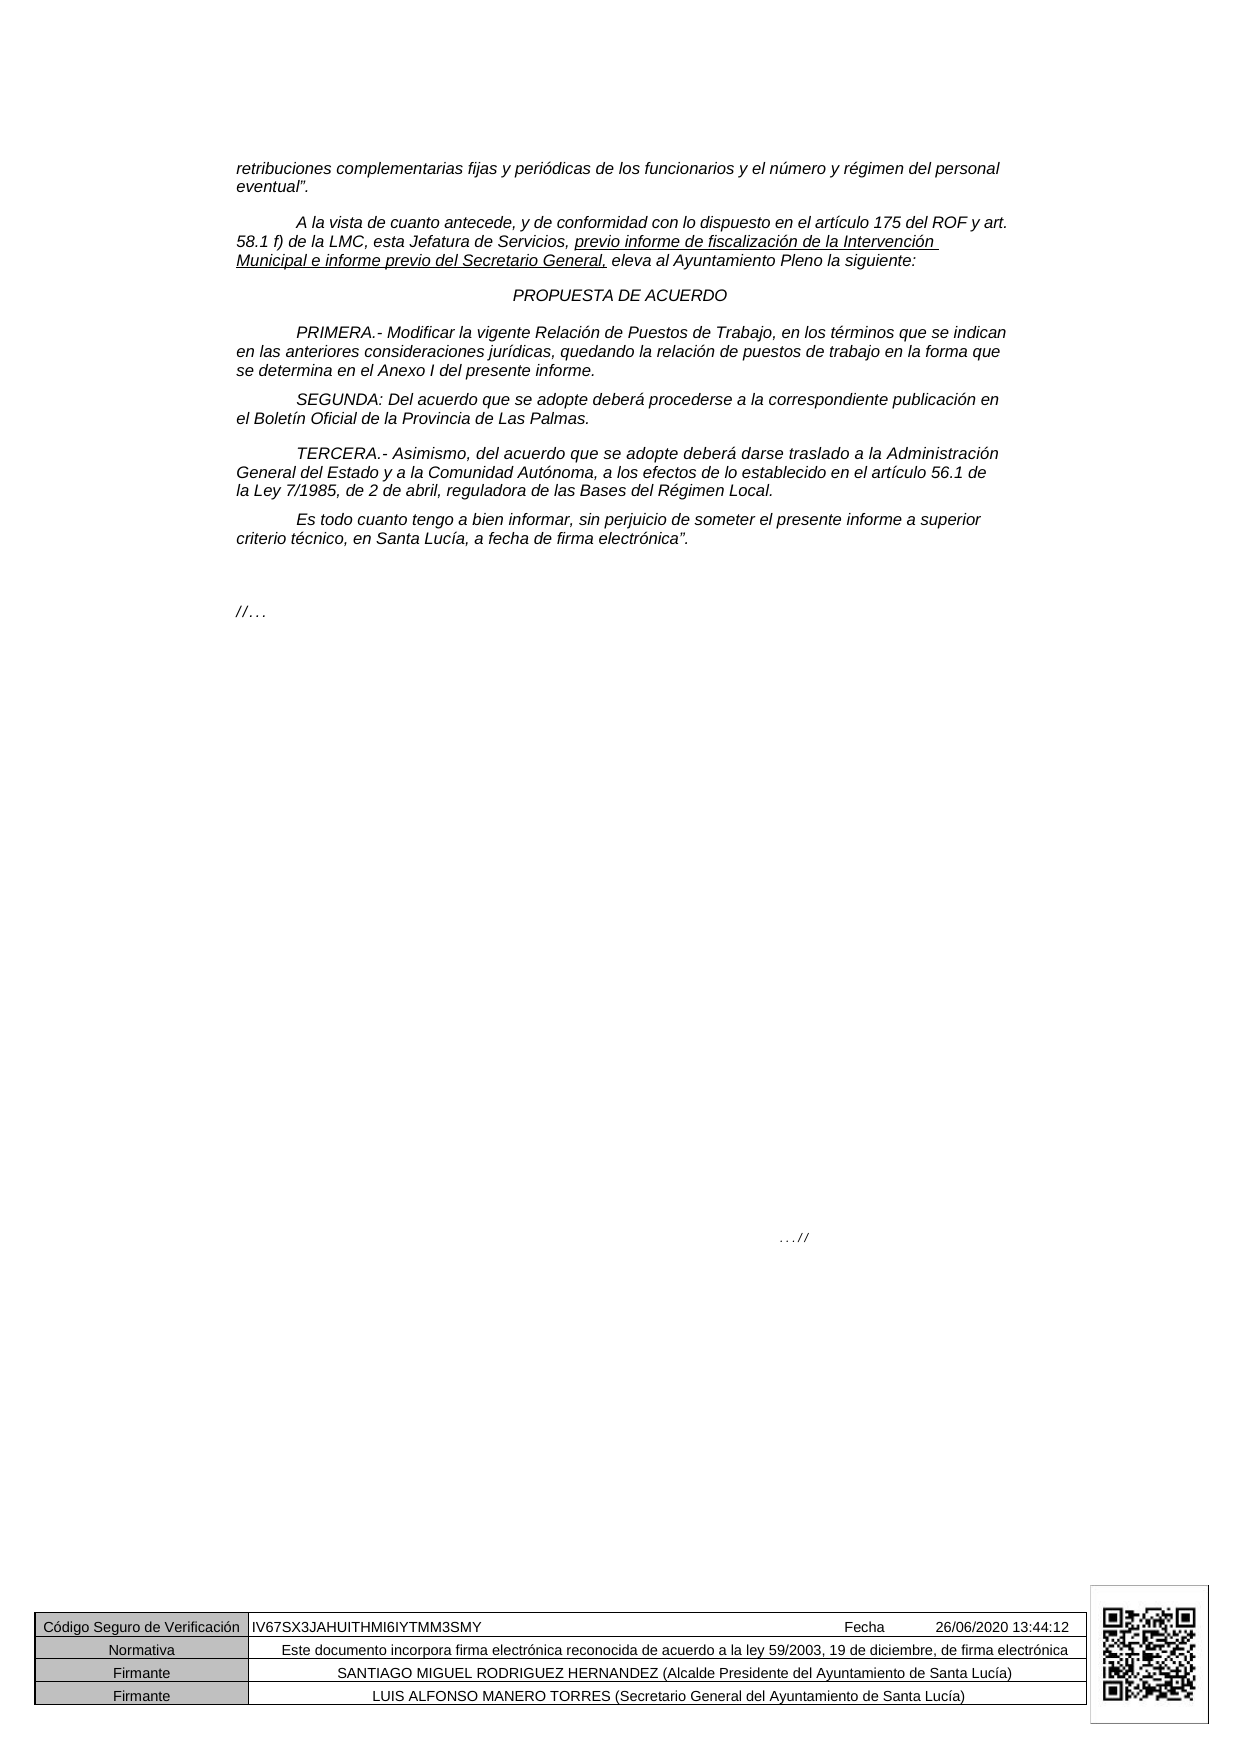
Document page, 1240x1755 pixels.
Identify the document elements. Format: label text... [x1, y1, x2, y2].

text PRIMERA.- Modificar la vigente Relación de Puestos de Trabajo, en los términos que se indican [296, 324, 1148, 342]
text A la vista de cuanto antecede, y de conformidad con lo dispuesto en el artículo 175 del ROF y art. [296, 214, 1148, 232]
text Es todo cuanto tengo a bien informar, sin perjuicio de someter el presente informe a superior criterio técnico, en Santa Lucía, a fecha de firma electrónica”. [236, 510, 1005, 548]
table_cell LUIS ALFONSO MANERO TORRES (Secretario General del Ayuntamiento de Santa Lucía) [249, 1682, 1086, 1704]
text 58.1 f) de la LMC, esta Jefatura de Servicios, previo informe de fiscalización de la Intervención Municipal e informe previo del Secretario General, eleva al Ayuntamiento Pleno la siguiente: [236, 233, 1005, 270]
table_cell Firmante [36, 1682, 248, 1704]
table_cell SANTIAGO MIGUEL RODRIGUEZ HERNANDEZ (Alcalde Presidente del Ayuntamiento de Santa Lucía) [249, 1659, 1086, 1681]
text PROPUESTA DE ACUERDO [94, 287, 1148, 305]
text TERCERA.- Asimismo, del acuerdo que se adopte deberá darse traslado a la Administración [296, 444, 1148, 463]
text General del Estado y a la Comunidad Autónoma, a los efectos de lo establecido en el artículo 56.1 de la Ley 7/1985, de 2 de abril, reguladora de las Bases del Régimen Local. [236, 463, 1005, 500]
text ...// [780, 1230, 826, 1245]
text en las anteriores consideraciones jurídicas, quedando la relación de puestos de trabajo en la forma que se determina en el Anexo I del presente informe. [236, 342, 1005, 380]
text SEGUNDA: Del acuerdo que se adopte deberá procederse a la correspondiente publicación en el Boletín Oficial de la Provincia de Las Palmas. [236, 390, 1005, 428]
table_cell Normativa [36, 1637, 248, 1658]
table_header IV67SX3JAHUITHMI6IYTMM3SMY Fecha 26/06/2020 13:44:12 [249, 1613, 1086, 1636]
table_cell Este documento incorpora firma electrónica reconocida de acuerdo a la ley 59/2003, 19 de diciembre, de firma electrónica [249, 1637, 1086, 1658]
table_header Código Seguro de Verificación [36, 1613, 248, 1636]
text retribuciones complementarias fijas y periódicas de los funcionarios y el número y régimen del personal eventual”. [236, 159, 1005, 197]
table_cell Firmante [36, 1659, 248, 1681]
text //... [236, 602, 1148, 621]
